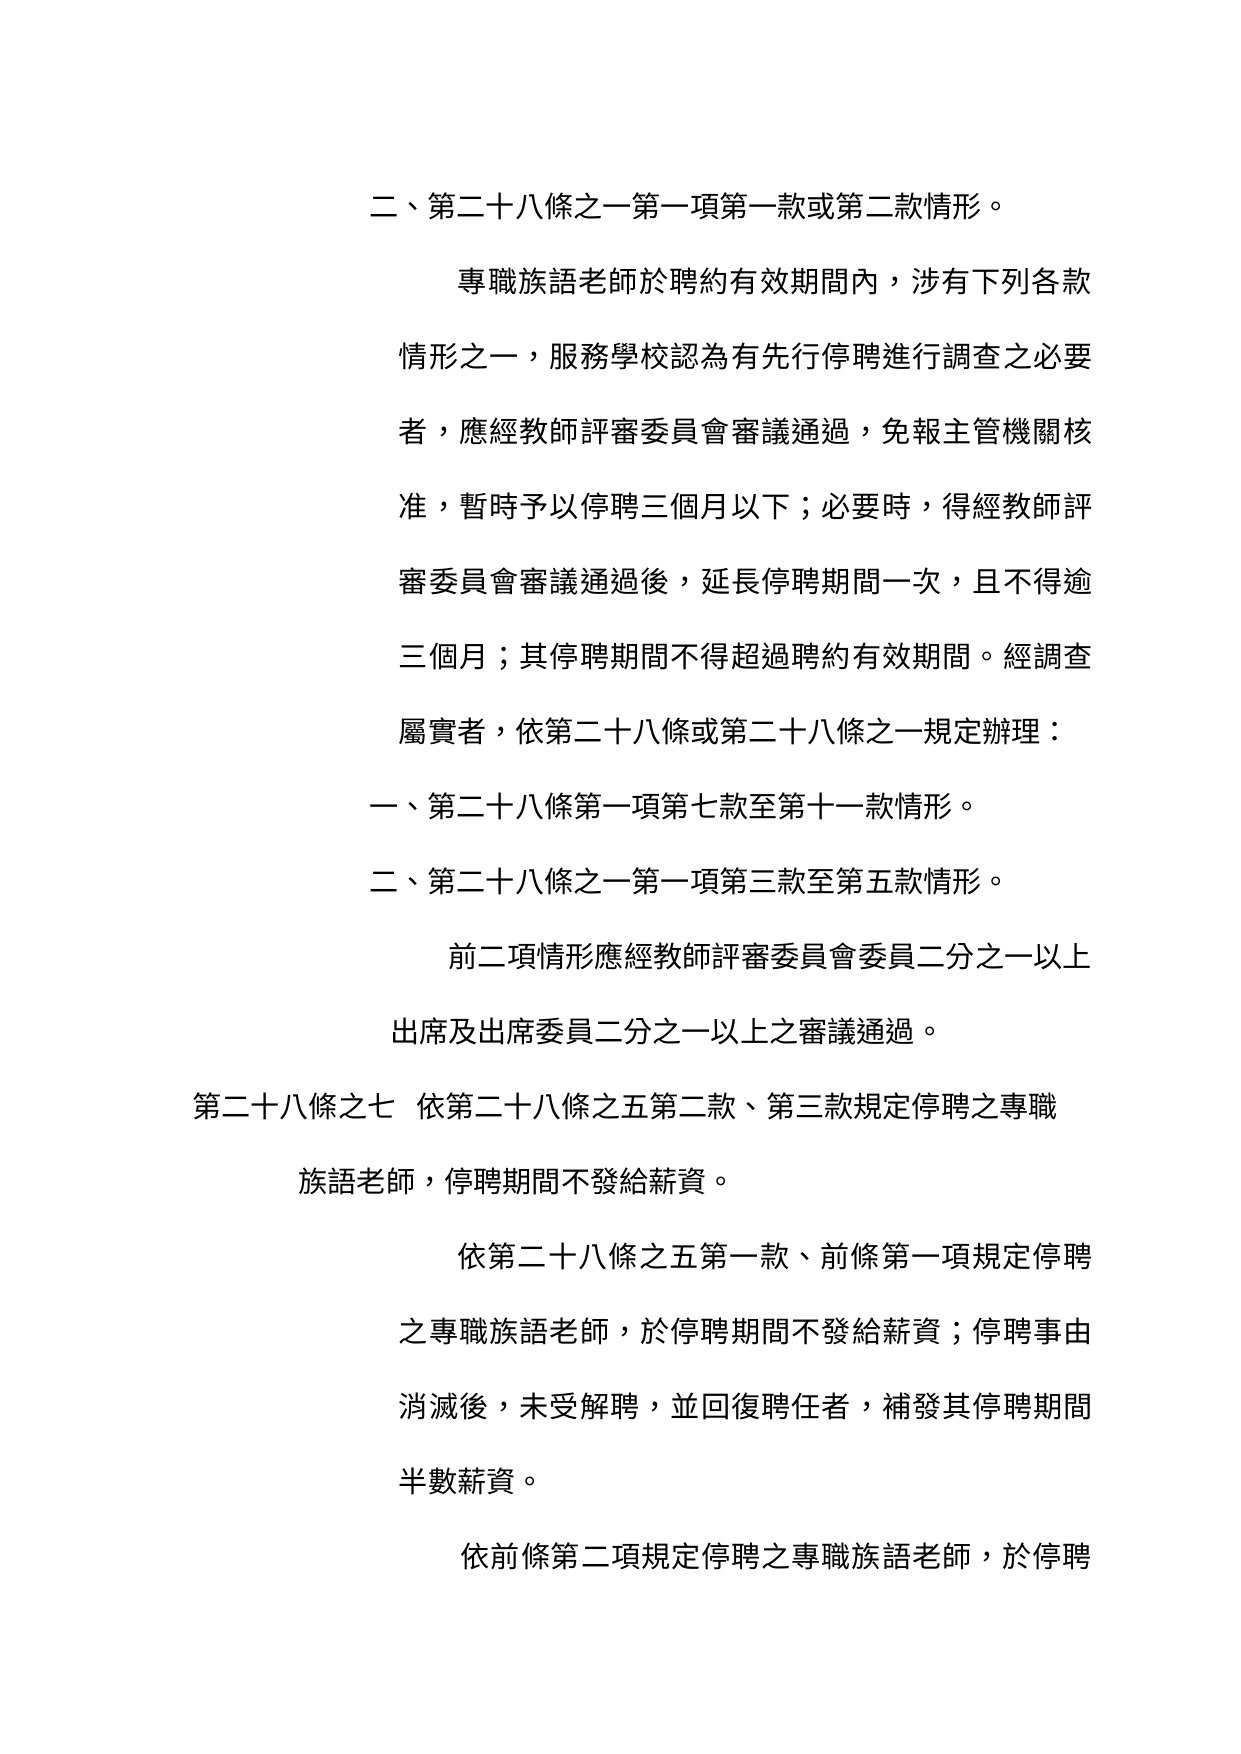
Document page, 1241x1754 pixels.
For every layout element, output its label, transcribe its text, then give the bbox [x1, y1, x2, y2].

text 依第二十八條之五第一款、前條第一項規定停聘之專職族語老師，於停聘期間不發給薪資；停聘事由消滅後，未受解聘，並回復聘任者，補發其停聘期間半數薪資。 [399, 1211, 1092, 1511]
text 前二項情形應經教師評審委員會委員二分之一以上出席及出席委員二分之一以上之審議通過。 [390, 911, 1092, 1061]
text 第二十八條之七 依第二十八條之五第二款、第三款規定停聘之專職 [192, 1061, 1092, 1136]
text 一、第二十八條第一項第七款至第十一款情形。 [227, 761, 1092, 836]
text 二、第二十八條之一第一項第一款或第二款情形。 [227, 161, 1092, 236]
text 二、第二十八條之一第一項第三款至第五款情形。 [227, 836, 1092, 911]
text 依前條第二項規定停聘之專職族語老師，於停聘 [407, 1511, 1092, 1586]
text 族語老師，停聘期間不發給薪資。 [192, 1136, 1092, 1211]
list 專職族語老師於聘約有效期間內，涉有下列各款情形之一，服務學校認為有先行停聘進行調查之必要者，應經教師評審委員會審議通過，免報主管機關核准，暫時予以停聘三個月以下；必要時，得經教師評審委員會審議通過後，延長停聘期間一次，且不得逾三個月；其停聘期間不得超過聘約有效期間。經調查屬實者，依第二十八條或第二十八條之一規定辦理： [399, 236, 1092, 761]
